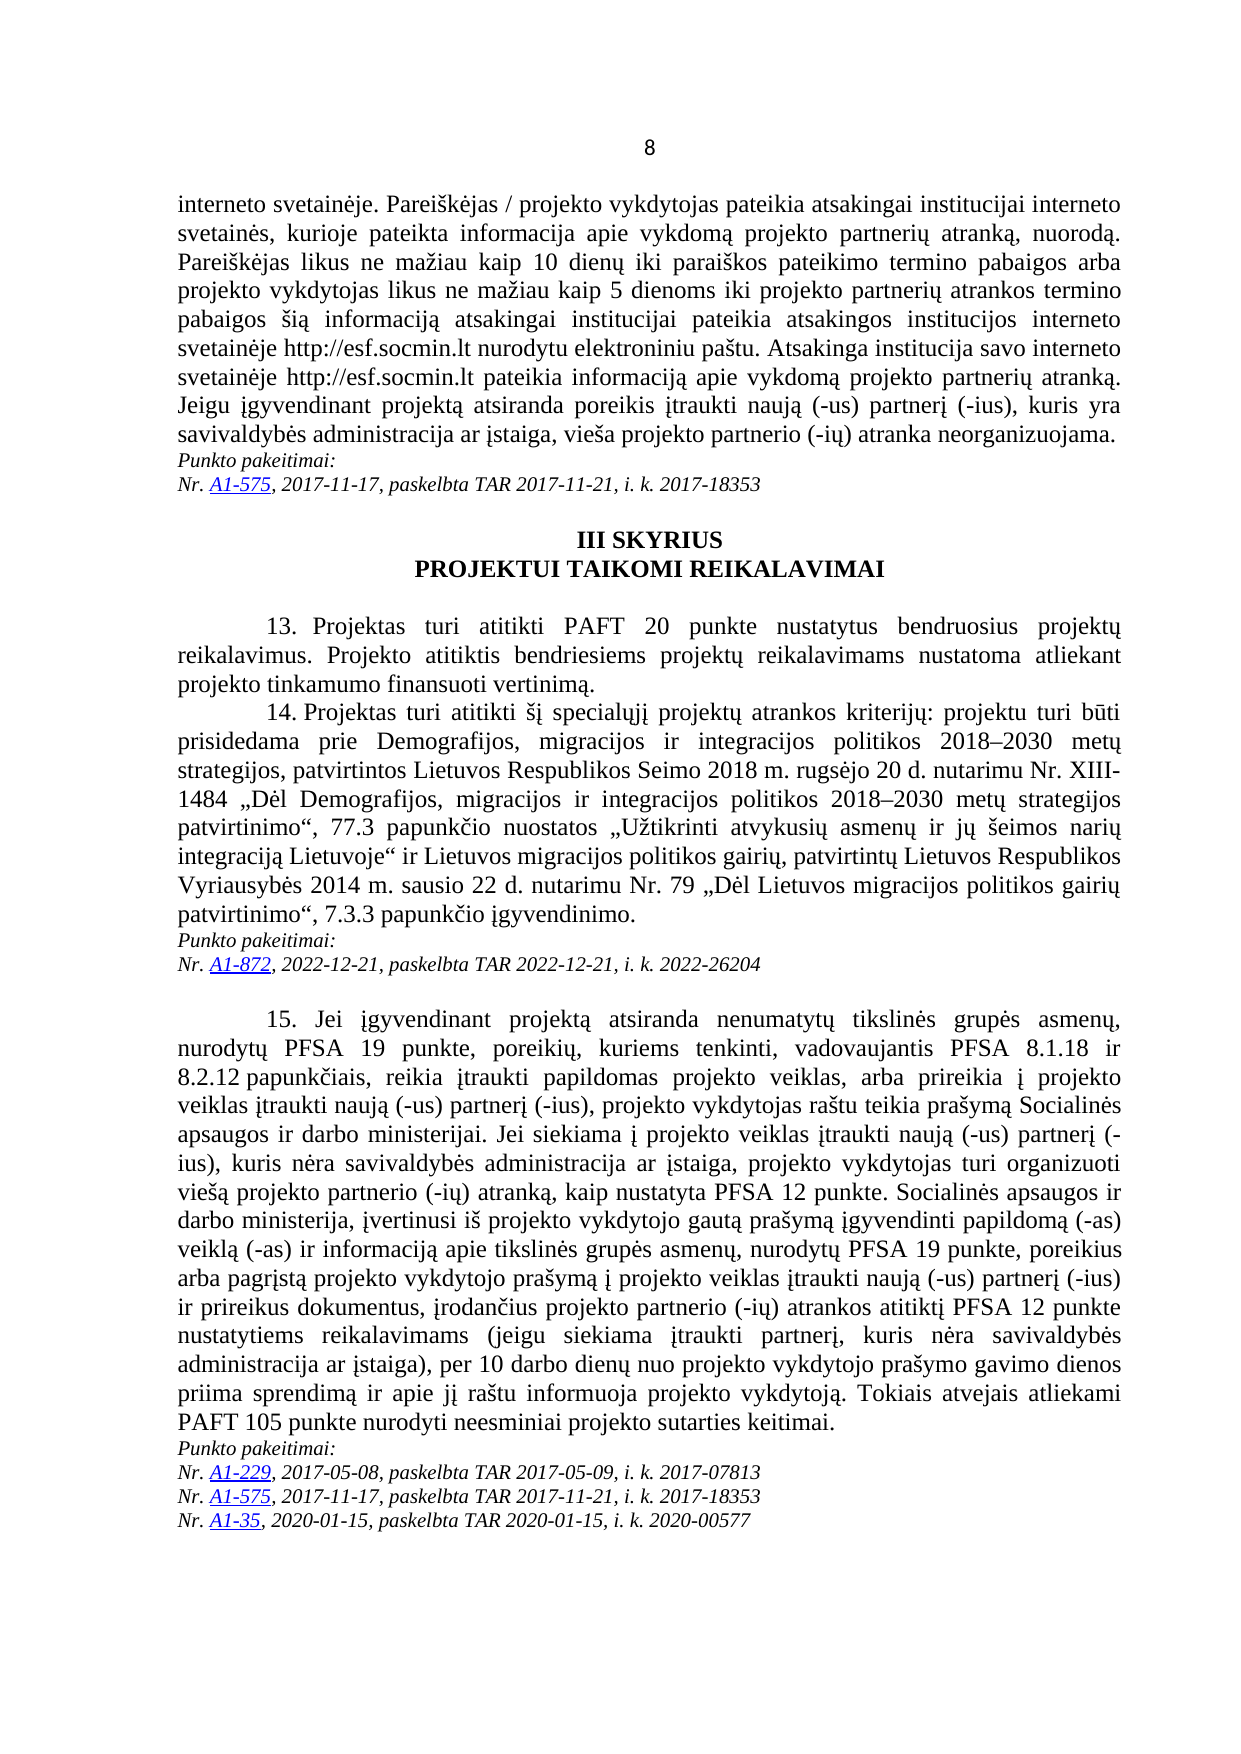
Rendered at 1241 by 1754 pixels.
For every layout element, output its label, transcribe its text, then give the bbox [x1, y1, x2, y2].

text Punkto pakeitimai: [177, 448, 1122, 472]
text 15. Jei įgyvendinant projektą atsiranda nenumatytų tikslinės grupės asmenų, nurodytų PFSA 19 punkte, poreikių, kuriems tenkinti, vadovaujantis PFSA 8.1.18 ir 8.2.12 papunkčiais, reikia įtraukti papildomas projekto veiklas, arba prireikia į projekto veiklas įtraukti naują (-us) partnerį (-ius), projekto vykdytojas raštu teikia prašymą Socialinės apsaugos ir darbo ministerijai. Jei siekiama į projekto veiklas įtraukti naują (-us) partnerį (-ius), kuris nėra savivaldybės administracija ar įstaiga, projekto vykdytojas turi organizuoti viešą projekto partnerio (-ių) atranką, kaip nustatyta PFSA 12 punkte. Socialinės apsaugos ir darbo ministerija, įvertinusi iš projekto vykdytojo gautą prašymą įgyvendinti papildomą (-as) veiklą (-as) ir informaciją apie tikslinės grupės asmenų, nurodytų PFSA 19 punkte, poreikius arba pagrįstą projekto vykdytojo prašymą į projekto veiklas įtraukti naują (-us) partnerį (-ius) ir prireikus dokumentus, įrodančius projekto partnerio (-ių) atrankos atitiktį PFSA 12 punkte nustatytiems reikalavimams (jeigu siekiama įtraukti partnerį, kuris nėra savivaldybės administracija ar įstaiga), per 10 darbo dienų nuo projekto vykdytojo prašymo gavimo dienos priima sprendimą ir apie jį raštu informuoja projekto vykdytoją. Tokiais atvejais atliekami PAFT 105 punkte nurodyti neesminiai projekto sutarties keitimai. [177, 1004, 1122, 1436]
text Nr. A1-575, 2017-11-17, paskelbta TAR 2017-11-21, i. k. 2017-18353 [177, 472, 1122, 496]
text interneto svetainėje. Pareiškėjas / projekto vykdytojas pateikia atsakingai institucijai interneto svetainės, kurioje pateikta informacija apie vykdomą projekto partnerių atranką, nuorodą. Pareiškėjas likus ne mažiau kaip 10 dienų iki paraiškos pateikimo termino pabaigos arba projekto vykdytojas likus ne mažiau kaip 5 dienoms iki projekto partnerių atrankos termino pabaigos šią informaciją atsakingai institucijai pateikia atsakingos institucijos interneto svetainėje http://esf.socmin.lt nurodytu elektroniniu paštu. Atsakinga institucija savo interneto svetainėje http://esf.socmin.lt pateikia informaciją apie vykdomą projekto partnerių atranką. Jeigu įgyvendinant projektą atsiranda poreikis įtraukti naują (-us) partnerį (-ius), kuris yra savivaldybės administracija ar įstaiga, vieša projekto partnerio (-ių) atranka neorganizuojama. [177, 189, 1122, 448]
text 13. Projektas turi atitikti PAFT 20 punkte nustatytus bendruosius projektų reikalavimus. Projekto atitiktis bendriesiems projektų reikalavimams nustatoma atliekant projekto tinkamumo finansuoti vertinimą. [177, 611, 1122, 697]
text III SKYRIUS [177, 525, 1122, 554]
text Nr. A1-229, 2017-05-08, paskelbta TAR 2017-05-09, i. k. 2017-07813 [177, 1460, 1122, 1484]
text Nr. A1-575, 2017-11-17, paskelbta TAR 2017-11-21, i. k. 2017-18353 [177, 1484, 1122, 1508]
text Punkto pakeitimai: [177, 927, 1122, 952]
text Nr. A1-35, 2020-01-15, paskelbta TAR 2020-01-15, i. k. 2020-00577 [177, 1508, 1122, 1532]
text Nr. A1-872, 2022-12-21, paskelbta TAR 2022-12-21, i. k. 2022-26204 [177, 952, 1122, 976]
text Punkto pakeitimai: [177, 1436, 1122, 1460]
text 14. Projektas turi atitikti šį specialųjį projektų atrankos kriterijų: projektu turi būti prisidedama prie Demografijos, migracijos ir integracijos politikos 2018–2030 metų strategijos, patvirtintos Lietuvos Respublikos Seimo 2018 m. rugsėjo 20 d. nutarimu Nr. XIII-1484 „Dėl Demografijos, migracijos ir integracijos politikos 2018–2030 metų strategijos patvirtinimo“, 77.3 papunkčio nuostatos „Užtikrinti atvykusių asmenų ir jų šeimos narių integraciją Lietuvoje“ ir Lietuvos migracijos politikos gairių, patvirtintų Lietuvos Respublikos Vyriausybės 2014 m. sausio 22 d. nutarimu Nr. 79 „Dėl Lietuvos migracijos politikos gairių patvirtinimo“, 7.3.3 papunkčio įgyvendinimo. [177, 697, 1122, 927]
text PROJEKTUI TAIKOMI REIKALAVIMAI [177, 554, 1122, 582]
